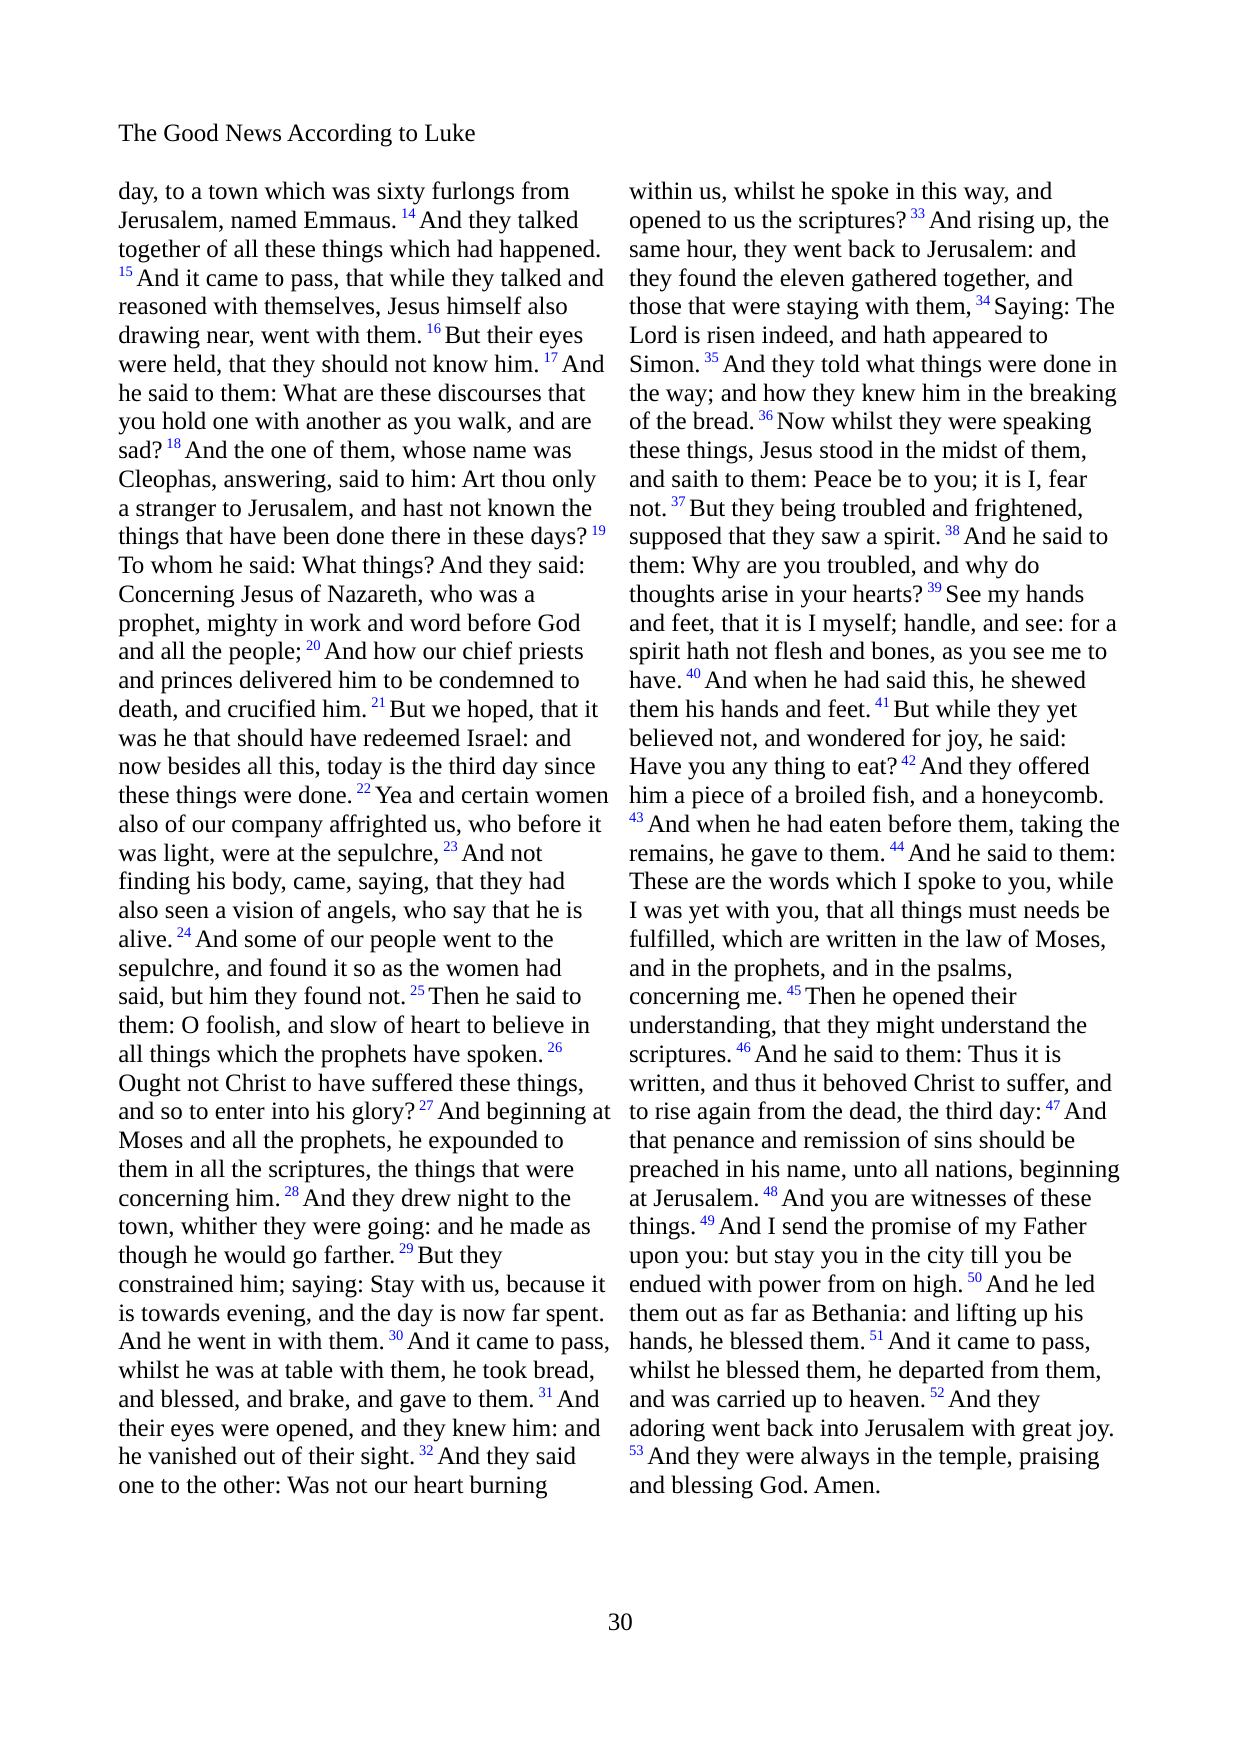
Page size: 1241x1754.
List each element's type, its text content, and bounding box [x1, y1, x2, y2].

text day, to a town which was sixty furlongs from Jerusalem, named Emmaus. 14 And they talked together of all these things which had happened. 15 And it came to pass, that while they talked and reasoned with themselves, Jesus himself also drawing near, went with them. 16 But their eyes were held, that they should not know him. 17 And he said to them: What are these discourses that you hold one with another as you walk, and are sad? 18 And the one of them, whose name was Cleophas, answering, said to him: Art thou only a stranger to Jerusalem, and hast not known the things that have been done there in these days? 19 To whom he said: What things? And they said: Concerning Jesus of Nazareth, who was a prophet, mighty in work and word before God and all the people; 20 And how our chief priests and princes delivered him to be condemned to death, and crucified him. 21 But we hoped, that it was he that should have redeemed Israel: and now besides all this, today is the third day since these things were done. 22 Yea and certain women also of our company affrighted us, who before it was light, were at the sepulchre, 23 And not finding his body, came, saying, that they had also seen a vision of angels, who say that he is alive. 24 And some of our people went to the sepulchre, and found it so as the women had said, but him they found not. 25 Then he said to them: O foolish, and slow of heart to believe in all things which the prophets have spoken. 26 Ought not Christ to have suffered these things, and so to enter into his glory? 27 And beginning at Moses and all the prophets, he expounded to them in all the scriptures, the things that were concerning him. 28 And they drew night to the town, whither they were going: and he made as though he would go farther. 29 But they constrained him; saying: Stay with us, because it is towards evening, and the day is now far spent. And he went in with them. 30 And it came to pass, whilst he was at table with them, he took bread, and blessed, and brake, and gave to them. 31 And their eyes were opened, and they knew him: and he vanished out of their sight. 32 And they said one to the other: Was not our heart burning [118, 176, 611, 1499]
text within us, whilst he spoke in this way, and opened to us the scriptures? 33 And rising up, the same hour, they went back to Jerusalem: and they found the eleven gathered together, and those that were staying with them, 34 Saying: The Lord is risen indeed, and hath appeared to Simon. 35 And they told what things were done in the way; and how they knew him in the breaking of the bread. 36 Now whilst they were speaking these things, Jesus stood in the midst of them, and saith to them: Peace be to you; it is I, fear not. 37 But they being troubled and frightened, supposed that they saw a spirit. 38 And he said to them: Why are you troubled, and why do thoughts arise in your hearts? 39 See my hands and feet, that it is I myself; handle, and see: for a spirit hath not flesh and bones, as you see me to have. 40 And when he had said this, he shewed them his hands and feet. 41 But while they yet believed not, and wondered for joy, he said: Have you any thing to eat? 42 And they offered him a piece of a broiled fish, and a honeycomb. 43 And when he had eaten before them, taking the remains, he gave to them. 44 And he said to them: These are the words which I spoke to you, while I was yet with you, that all things must needs be fulfilled, which are written in the law of Moses, and in the prophets, and in the psalms, concerning me. 45 Then he opened their understanding, that they might understand the scriptures. 46 And he said to them: Thus it is written, and thus it behoved Christ to suffer, and to rise again from the dead, the third day: 47 And that penance and remission of sins should be preached in his name, unto all nations, beginning at Jerusalem. 48 And you are witnesses of these things. 49 And I send the promise of my Father upon you: but stay you in the city till you be endued with power from on high. 50 And he led them out as far as Bethania: and lifting up his hands, he blessed them. 51 And it came to pass, whilst he blessed them, he departed from them, and was carried up to heaven. 52 And they adoring went back into Jerusalem with great joy. 53 And they were always in the temple, praising and blessing God. Amen. [629, 176, 1122, 1499]
